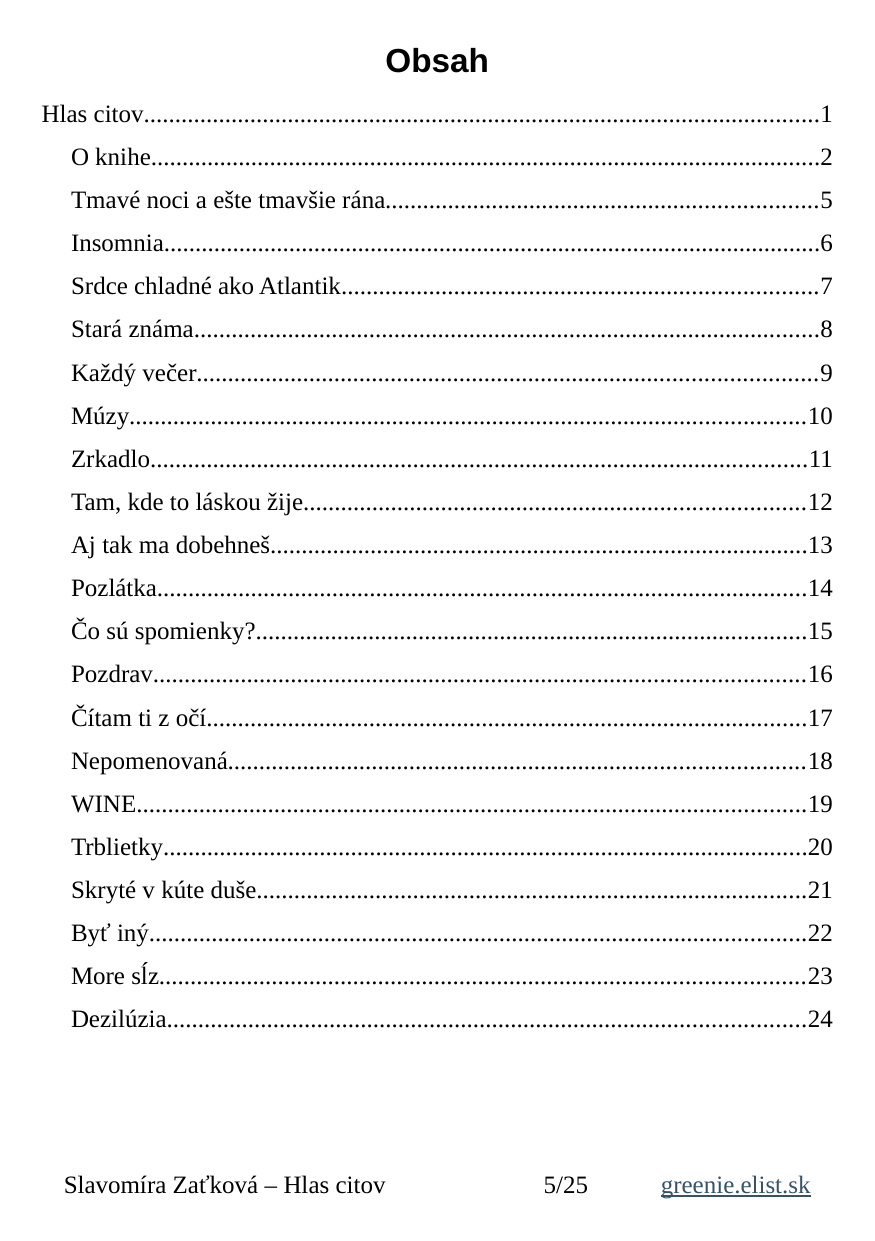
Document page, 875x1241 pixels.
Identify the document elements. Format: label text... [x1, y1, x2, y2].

text Aj tak ma dobehneš 13 [71, 530, 833, 559]
text Dezilúzia 24 [71, 1004, 833, 1033]
text Trblietky 20 [71, 832, 833, 861]
text Čítam ti z očí 17 [71, 703, 833, 731]
text Tmavé noci a ešte tmavšie rána 5 [71, 185, 833, 214]
text O knihe 2 [71, 142, 833, 171]
text Pozlátka 14 [71, 573, 833, 602]
text Čo sú spomienky? 15 [71, 616, 833, 645]
text Insomnia 6 [71, 228, 833, 257]
text Hlas citov 1 [41, 99, 833, 128]
text Pozdrav 16 [71, 659, 833, 688]
text Každý večer 9 [71, 358, 833, 386]
text Byť iný 22 [71, 918, 833, 947]
text Skryté v kúte duše 21 [71, 875, 833, 904]
text Múzy 10 [71, 401, 833, 429]
text More sĺz 23 [71, 961, 833, 990]
text Srdce chladné ako Atlantik 7 [71, 271, 833, 300]
text WINE 19 [71, 789, 833, 818]
text Stará známa 8 [71, 314, 833, 343]
text Nepomenovaná 18 [71, 746, 833, 774]
text Zrkadlo 11 [71, 444, 833, 473]
subtitle Obsah [41, 41, 833, 80]
text Tam, kde to láskou žije 12 [71, 487, 833, 516]
